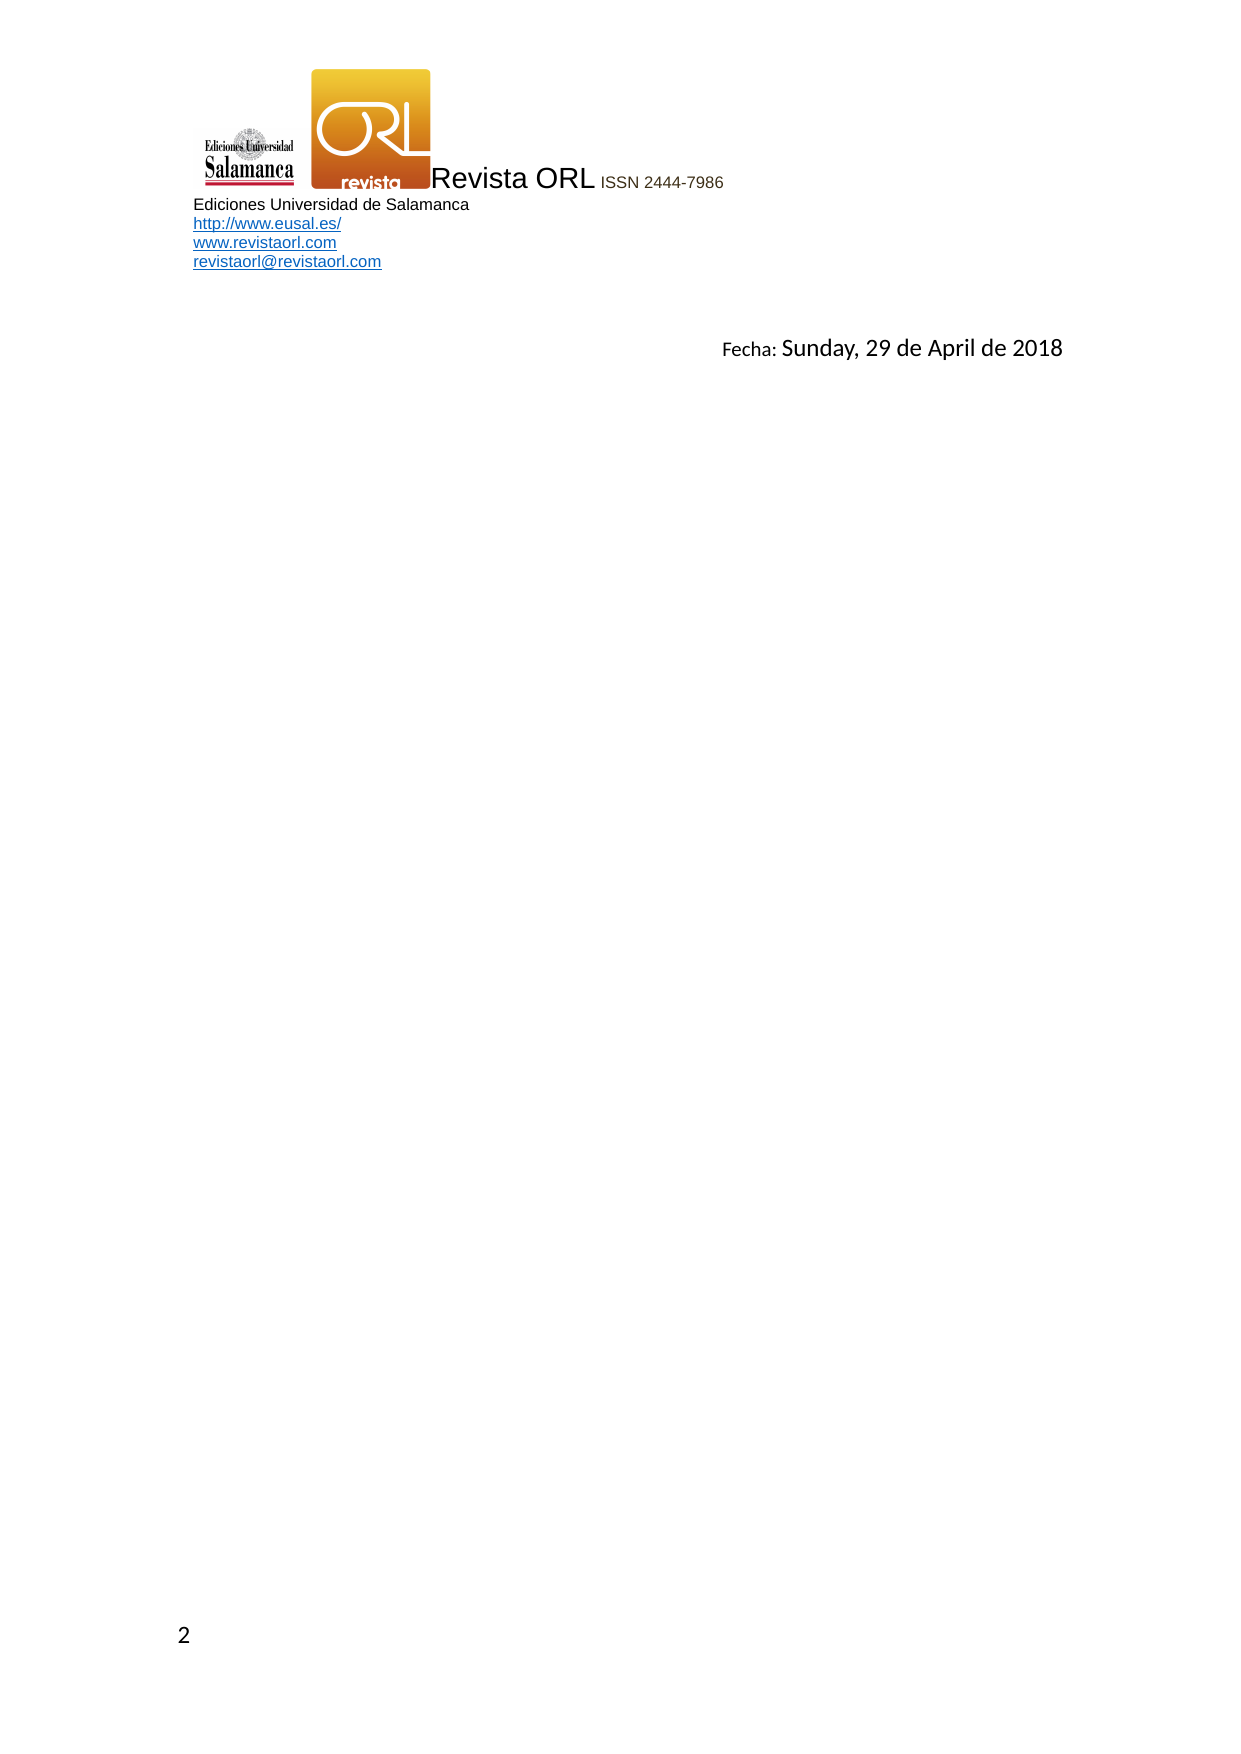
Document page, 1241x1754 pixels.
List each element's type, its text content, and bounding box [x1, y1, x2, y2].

picture [193, 69, 431, 189]
text Fecha: Sunday, 29 de April de 2018 [177, 332, 1063, 363]
